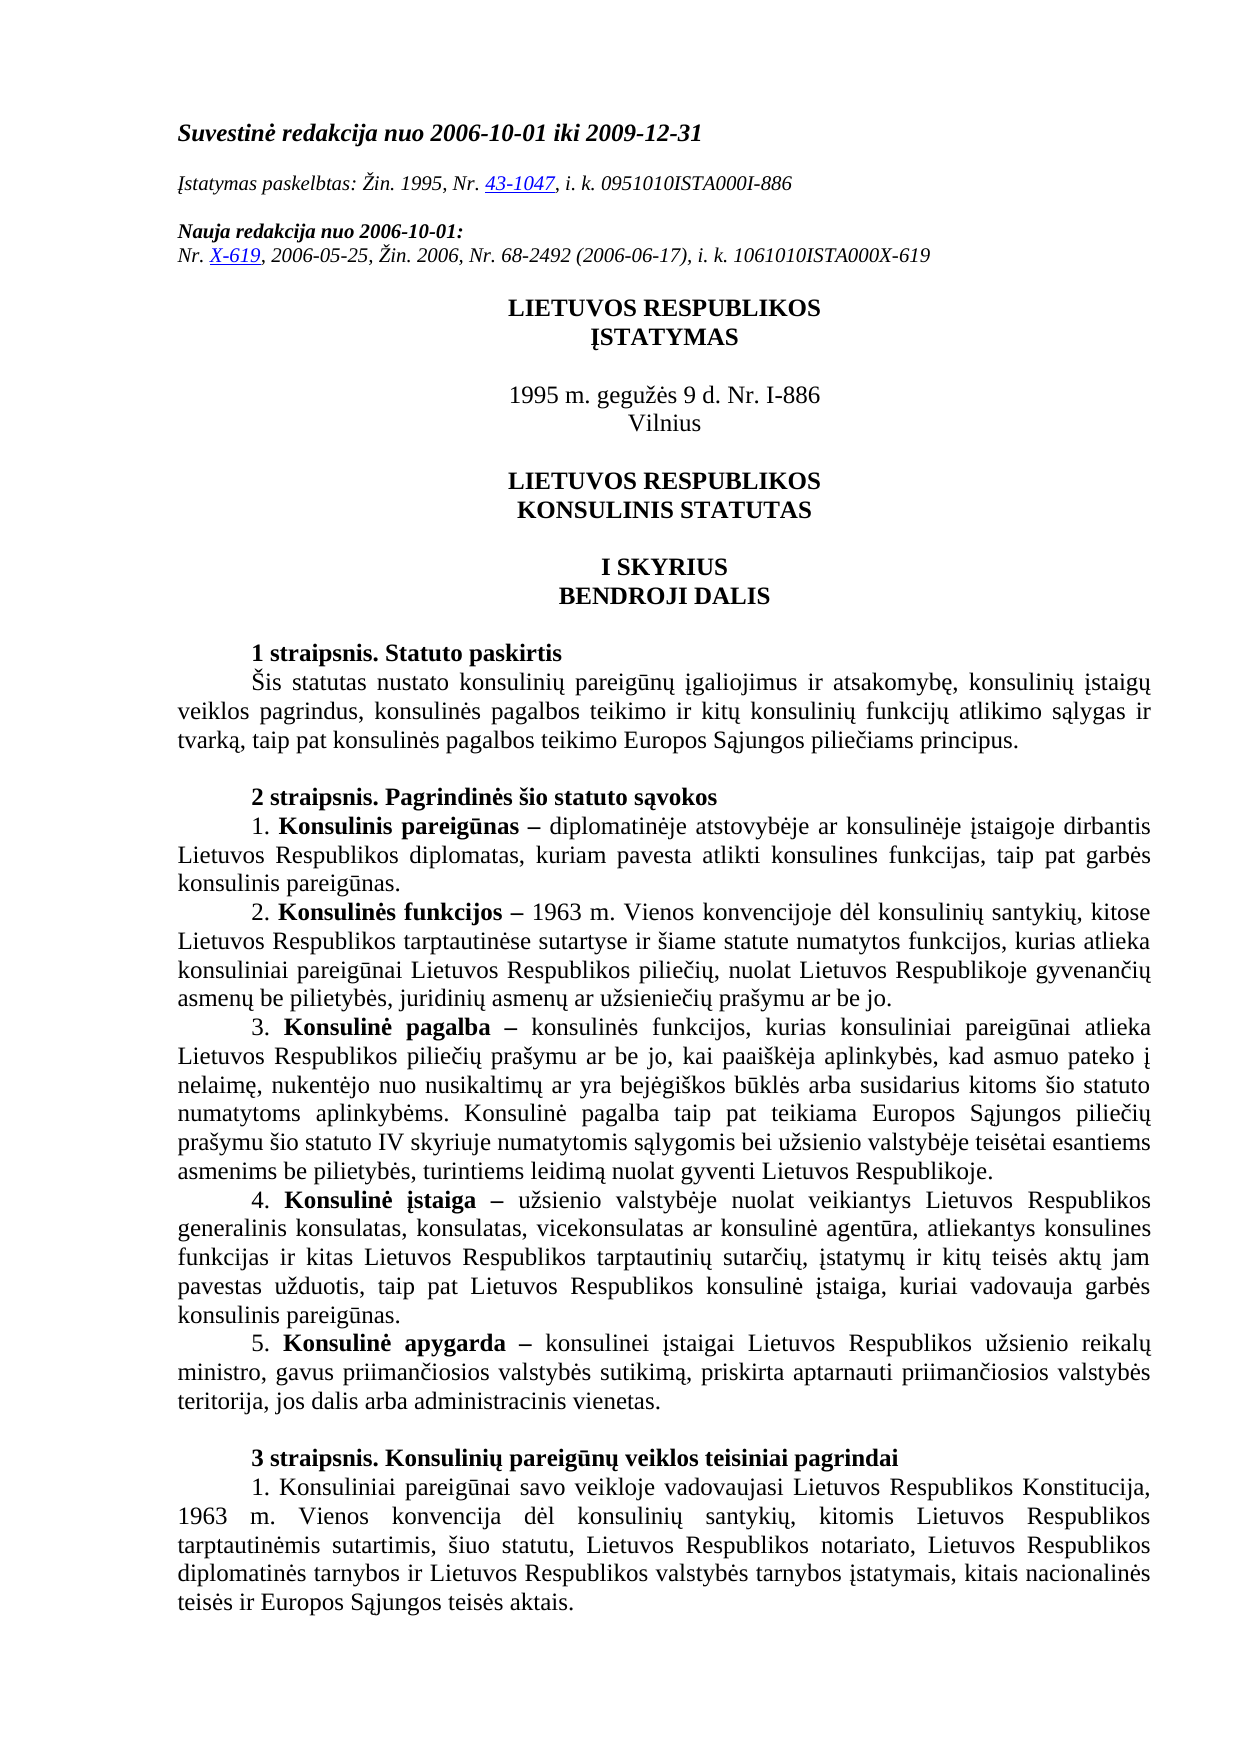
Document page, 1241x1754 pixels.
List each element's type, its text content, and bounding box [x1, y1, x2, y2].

text Įstatymas paskelbtas: Žin. 1995, Nr. 43-1047, i. k. 0951010ISTA000I-886 [177, 171, 1152, 195]
text KONSULINIS STATUTAS [177, 495, 1152, 523]
text LIETUVOS RESPUBLIKOS ĮSTATYMAS [177, 293, 1152, 351]
text 4. Konsulinė įstaiga – užsienio valstybėje nuolat veikiantys Lietuvos Respublikos generalinis konsulatas, konsulatas, vicekonsulatas ar konsulinė agentūra, atliekantys konsulines funkcijas ir kitas Lietuvos Respublikos tarptautinių sutarčių, įstatymų ir kitų teisės aktų jam pavestas užduotis, taip pat Lietuvos Respublikos konsulinė įstaiga, kuriai vadovauja garbės konsulinis pareigūnas. [177, 1185, 1152, 1328]
text Nr. X-619, 2006-05-25, Žin. 2006, Nr. 68-2492 (2006-06-17), i. k. 1061010ISTA000X-619 [177, 243, 1152, 267]
text Suvestinė redakcija nuo 2006-10-01 iki 2009-12-31 [177, 118, 1152, 147]
text 1. Konsuliniai pareigūnai savo veikloje vadovaujasi Lietuvos Respublikos Konstitucija, 1963 m. Vienos konvencija dėl konsulinių santykių, kitomis Lietuvos Respublikos tarptautinėmis sutartimis, šiuo statutu, Lietuvos Respublikos notariato, Lietuvos Respublikos diplomatinės tarnybos ir Lietuvos Respublikos valstybės tarnybos įstatymais, kitais nacionalinės teisės ir Europos Sąjungos teisės aktais. [177, 1472, 1152, 1616]
text LIETUVOS RESPUBLIKOS [177, 466, 1152, 495]
text Šis statutas nustato konsulinių pareigūnų įgaliojimus ir atsakomybę, konsulinių įstaigų veiklos pagrindus, konsulinės pagalbos teikimo ir kitų konsulinių funkcijų atlikimo sąlygas ir tvarką, taip pat konsulinės pagalbos teikimo Europos Sąjungos piliečiams principus. [177, 667, 1152, 753]
text 2 straipsnis. Pagrindinės šio statuto sąvokos [177, 782, 1152, 811]
text 1 straipsnis. Statuto paskirtis [177, 638, 1152, 667]
text 1995 m. gegužės 9 d. Nr. I-886 [177, 380, 1152, 408]
text BENDROJI DALIS [177, 581, 1152, 610]
text 3. Konsulinė pagalba – konsulinės funkcijos, kurias konsuliniai pareigūnai atlieka Lietuvos Respublikos piliečių prašymu ar be jo, kai paaiškėja aplinkybės, kad asmuo pateko į nelaimę, nukentėjo nuo nusikaltimų ar yra bejėgiškos būklės arba susidarius kitoms šio statuto numatytoms aplinkybėms. Konsulinė pagalba taip pat teikiama Europos Sąjungos piliečių prašymu šio statuto IV skyriuje numatytomis sąlygomis bei užsienio valstybėje teisėtai esantiems asmenims be pilietybės, turintiems leidimą nuolat gyventi Lietuvos Respublikoje. [177, 1012, 1152, 1185]
text Vilnius [177, 408, 1152, 437]
text Nauja redakcija nuo 2006-10-01: [177, 219, 1152, 243]
text 1. Konsulinis pareigūnas – diplomatinėje atstovybėje ar konsulinėje įstaigoje dirbantis Lietuvos Respublikos diplomatas, kuriam pavesta atlikti konsulines funkcijas, taip pat garbės konsulinis pareigūnas. [177, 811, 1152, 897]
text 5. Konsulinė apygarda – konsulinei įstaigai Lietuvos Respublikos užsienio reikalų ministro, gavus priimančiosios valstybės sutikimą, priskirta aptarnauti priimančiosios valstybės teritorija, jos dalis arba administracinis vienetas. [177, 1328, 1152, 1415]
text 2. Konsulinės funkcijos – 1963 m. Vienos konvencijoje dėl konsulinių santykių, kitose Lietuvos Respublikos tarptautinėse sutartyse ir šiame statute numatytos funkcijos, kurias atlieka konsuliniai pareigūnai Lietuvos Respublikos piliečių, nuolat Lietuvos Respublikoje gyvenančių asmenų be pilietybės, juridinių asmenų ar užsieniečių prašymu ar be jo. [177, 897, 1152, 1012]
text 3 straipsnis. Konsulinių pareigūnų veiklos teisiniai pagrindai [177, 1443, 1152, 1472]
text I SKYRIUS [177, 552, 1152, 581]
